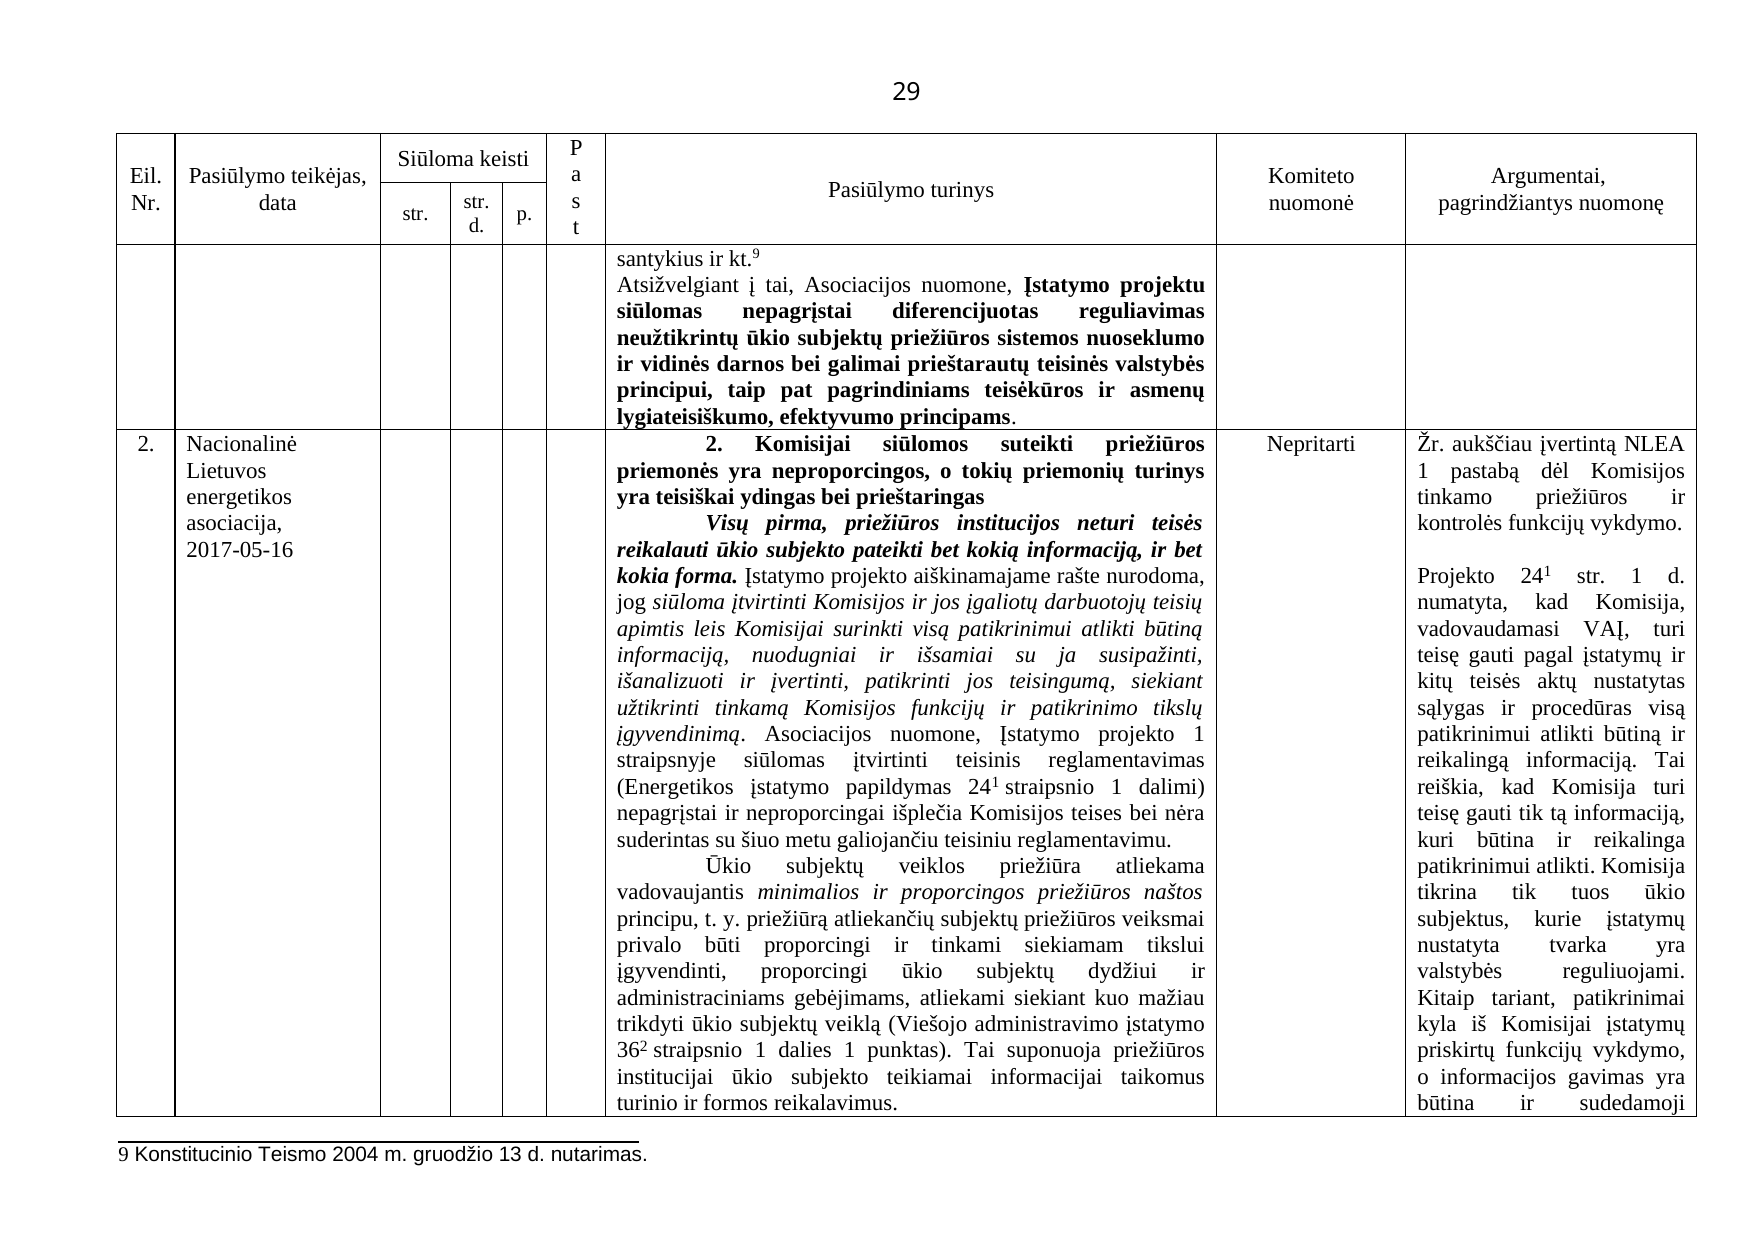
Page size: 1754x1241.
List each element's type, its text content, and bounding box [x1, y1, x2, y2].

table_header Siūloma keisti [381, 134, 546, 182]
table_cell [1217, 245, 1405, 429]
table_cell p. [503, 183, 546, 244]
table_cell [381, 430, 450, 1116]
table_cell 2. [117, 430, 174, 1116]
table_cell santykius ir kt. Atsižvelgiant į tai, Asociacijos nuomone, Įstatymo projektu siūlomas nepagrįstai diferencijuotas reguliavimas neužtikrintų ūkio subjektų priežiūros sistemos nuoseklumo ir vidinės darnos bei galimai prieštarautų teisinės valstybės principui, taip pat pagrindiniams teisėkūros ir asmenų lygiateisiškumo, efektyvumo principams. [606, 245, 1216, 429]
table_cell [117, 245, 174, 429]
table_header Pasiūlymo teikėjas, data [176, 134, 380, 244]
table_cell [547, 245, 605, 429]
table_cell [381, 245, 450, 429]
table_cell [1406, 245, 1696, 429]
table_cell [547, 430, 605, 1116]
table_cell str. [381, 183, 450, 244]
table_header Komiteto nuomonė [1217, 134, 1405, 244]
table_cell [176, 245, 380, 429]
table_cell Nepritarti [1217, 430, 1405, 1116]
table_cell [451, 430, 502, 1116]
table_cell str. d. [451, 183, 502, 244]
table_cell 2. Komisijai siūlomos suteikti priežiūros priemonės yra neproporcingos, o tokių priemonių turinys yra teisiškai ydingas bei prieštaringas Visų pirma, priežiūros institucijos neturi teisės reikalauti ūkio subjekto pateikti bet kokią informaciją, ir bet kokia forma. Įstatymo projekto aiškinamajame rašte nurodoma, jog siūloma įtvirtinti Komisijos ir jos įgaliotų darbuotojų teisių apimtis leis Komisijai surinkti visą patikrinimui atlikti būtiną informaciją, nuodugniai ir išsamiai su ja susipažinti, išanalizuoti ir įvertinti, patikrinti jos teisingumą, siekiant užtikrinti tinkamą Komisijos funkcijų ir patikrinimo tikslų įgyvendinimą. Asociacijos nuomone, Įstatymo projekto 1 straipsnyje siūlomas įtvirtinti teisinis reglamentavimas (Energetikos įstatymo papildymas 241 straipsnio 1 dalimi) nepagrįstai ir neproporcingai išplečia Komisijos teises bei nėra suderintas su šiuo metu galiojančiu teisiniu reglamentavimu. Ūkio subjektų veiklos priežiūra atliekama vadovaujantis minimalios ir proporcingos priežiūros naštos principu, t. y. priežiūrą atliekančių subjektų priežiūros veiksmai privalo būti proporcingi ir tinkami siekiamam tikslui įgyvendinti, proporcingi ūkio subjektų dydžiui ir administraciniams gebėjimams, atliekami siekiant kuo mažiau trikdyti ūkio subjektų veiklą (Viešojo administravimo įstatymo 362 straipsnio 1 dalies 1 punktas). Tai suponuoja priežiūros institucijai ūkio subjekto teikiamai informacijai taikomus turinio ir formos reikalavimus. [606, 430, 1216, 1116]
table_header Argumentai, pagrindžiantys nuomonę [1406, 134, 1696, 244]
table_header Pasiūlymo turinys [606, 134, 1216, 244]
table_cell [451, 245, 502, 429]
table_cell [503, 430, 546, 1116]
table_cell [503, 245, 546, 429]
table_cell Žr. aukščiau įvertintą NLEA 1 pastabą dėl Komisijos tinkamo priežiūros ir kontrolės funkcijų vykdymo. Projekto 241 str. 1 d. numatyta, kad Komisija, vadovaudamasi VAĮ, turi teisę gauti pagal įstatymų ir kitų teisės aktų nustatytas sąlygas ir procedūras visą patikrinimui atlikti būtiną ir reikalingą informaciją. Tai reiškia, kad Komisija turi teisę gauti tik tą informaciją, kuri būtina ir reikalinga patikrinimui atlikti. Komisija tikrina tik tuos ūkio subjektus, kurie įstatymų nustatyta tvarka yra valstybės reguliuojami. Kitaip tariant, patikrinimai kyla iš Komisijai įstatymų priskirtų funkcijų vykdymo, o informacijos gavimas yra būtina ir sudedamoji [1406, 430, 1696, 1116]
table_header Eil. Nr. [117, 134, 174, 244]
table_cell Nacionalinė Lietuvos energetikos asociacija, 2017-05-16 [176, 430, 380, 1116]
table_header Pastabos [547, 134, 605, 244]
